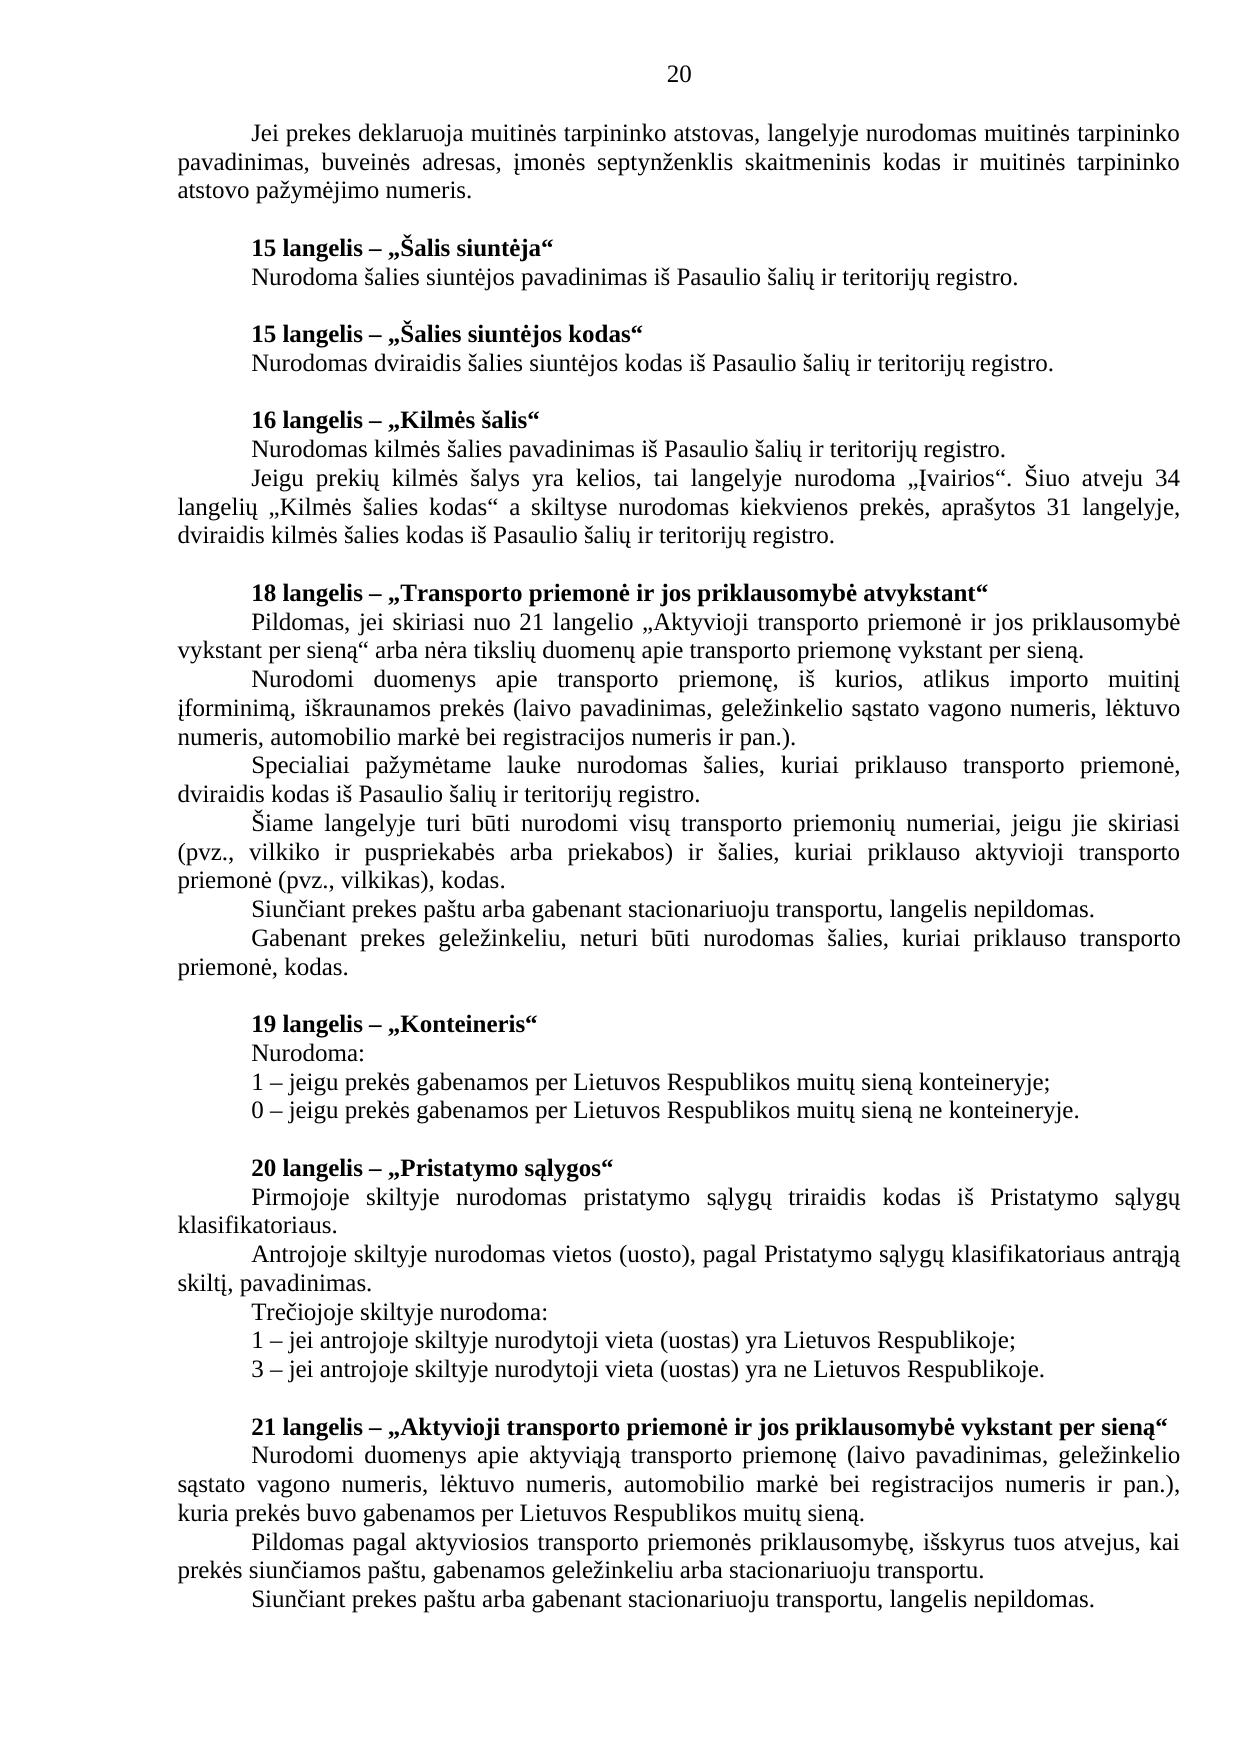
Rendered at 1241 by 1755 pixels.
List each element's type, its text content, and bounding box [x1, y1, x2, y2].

text Siunčiant prekes paštu arba gabenant stacionariuoju transportu, langelis nepildomas. [177, 1584, 1181, 1613]
text 15 langelis – „Šalies siuntėjos kodas“ [177, 319, 1181, 348]
text Trečiojoje skiltyje nurodoma: [177, 1297, 1181, 1326]
text 1 – jeigu prekės gabenamos per Lietuvos Respublikos muitų sieną konteineryje; [177, 1067, 1181, 1096]
text Jei prekes deklaruoja muitinės tarpininko atstovas, langelyje nurodomas muitinės tarpininko pavadinimas, buveinės adresas, įmonės septynženklis skaitmeninis kodas ir muitinės tarpininko atstovo pažymėjimo numeris. [177, 118, 1181, 204]
text 1 – jei antrojoje skiltyje nurodytoji vieta (uostas) yra Lietuvos Respublikoje; [177, 1326, 1181, 1354]
text Antrojoje skiltyje nurodomas vietos (uosto), pagal Pristatymo sąlygų klasifikatoriaus antrąją skiltį, pavadinimas. [177, 1239, 1181, 1297]
text Šiame langelyje turi būti nurodomi visų transporto priemonių numeriai, jeigu jie skiriasi (pvz., vilkiko ir puspriekabės arba priekabos) ir šalies, kuriai priklauso aktyvioji transporto priemonė (pvz., vilkikas), kodas. [177, 808, 1181, 894]
text 20 langelis – „Pristatymo sąlygos“ [177, 1153, 1181, 1182]
text Jeigu prekių kilmės šalys yra kelios, tai langelyje nurodoma „Įvairios“. Šiuo atveju 34 langelių „Kilmės šalies kodas“ a skiltyse nurodomas kiekvienos prekės, aprašytos 31 langelyje, dviraidis kilmės šalies kodas iš Pasaulio šalių ir teritorijų registro. [177, 463, 1181, 549]
text 3 – jei antrojoje skiltyje nurodytoji vieta (uostas) yra ne Lietuvos Respublikoje. [177, 1354, 1181, 1383]
text Nurodoma: [177, 1038, 1181, 1067]
text Gabenant prekes geležinkeliu, neturi būti nurodomas šalies, kuriai priklauso transporto priemonė, kodas. [177, 923, 1181, 981]
text 19 langelis – „Konteineris“ [177, 1009, 1181, 1038]
text Pildomas pagal aktyviosios transporto priemonės priklausomybę, išskyrus tuos atvejus, kai prekės siunčiamos paštu, gabenamos geležinkeliu arba stacionariuoju transportu. [177, 1527, 1181, 1584]
text 0 – jeigu prekės gabenamos per Lietuvos Respublikos muitų sieną ne konteineryje. [177, 1096, 1181, 1124]
text Pildomas, jei skiriasi nuo 21 langelio „Aktyvioji transporto priemonė ir jos priklausomybė vykstant per sieną“ arba nėra tikslių duomenų apie transporto priemonę vykstant per sieną. [177, 607, 1181, 664]
text Nurodomas kilmės šalies pavadinimas iš Pasaulio šalių ir teritorijų registro. [177, 434, 1181, 463]
text 18 langelis – „Transporto priemonė ir jos priklausomybė atvykstant“ [177, 578, 1181, 607]
text 15 langelis – „Šalis siuntėja“ [177, 233, 1181, 262]
text Specialiai pažymėtame lauke nurodomas šalies, kuriai priklauso transporto priemonė, dviraidis kodas iš Pasaulio šalių ir teritorijų registro. [177, 751, 1181, 808]
text Siunčiant prekes paštu arba gabenant stacionariuoju transportu, langelis nepildomas. [177, 894, 1181, 923]
text Nurodomi duomenys apie transporto priemonę, iš kurios, atlikus importo muitinį įforminimą, iškraunamos prekės (laivo pavadinimas, geležinkelio sąstato vagono numeris, lėktuvo numeris, automobilio markė bei registracijos numeris ir pan.). [177, 664, 1181, 751]
text 16 langelis – „Kilmės šalis“ [177, 406, 1181, 434]
text Nurodomas dviraidis šalies siuntėjos kodas iš Pasaulio šalių ir teritorijų registro. [177, 348, 1181, 377]
text 21 langelis – „Aktyvioji transporto priemonė ir jos priklausomybė vykstant per sieną“ [177, 1412, 1181, 1441]
text Nurodoma šalies siuntėjos pavadinimas iš Pasaulio šalių ir teritorijų registro. [177, 262, 1181, 291]
text Nurodomi duomenys apie aktyviąją transporto priemonę (laivo pavadinimas, geležinkelio sąstato vagono numeris, lėktuvo numeris, automobilio markė bei registracijos numeris ir pan.), kuria prekės buvo gabenamos per Lietuvos Respublikos muitų sieną. [177, 1441, 1181, 1527]
text Pirmojoje skiltyje nurodomas pristatymo sąlygų triraidis kodas iš Pristatymo sąlygų klasifikatoriaus. [177, 1182, 1181, 1239]
